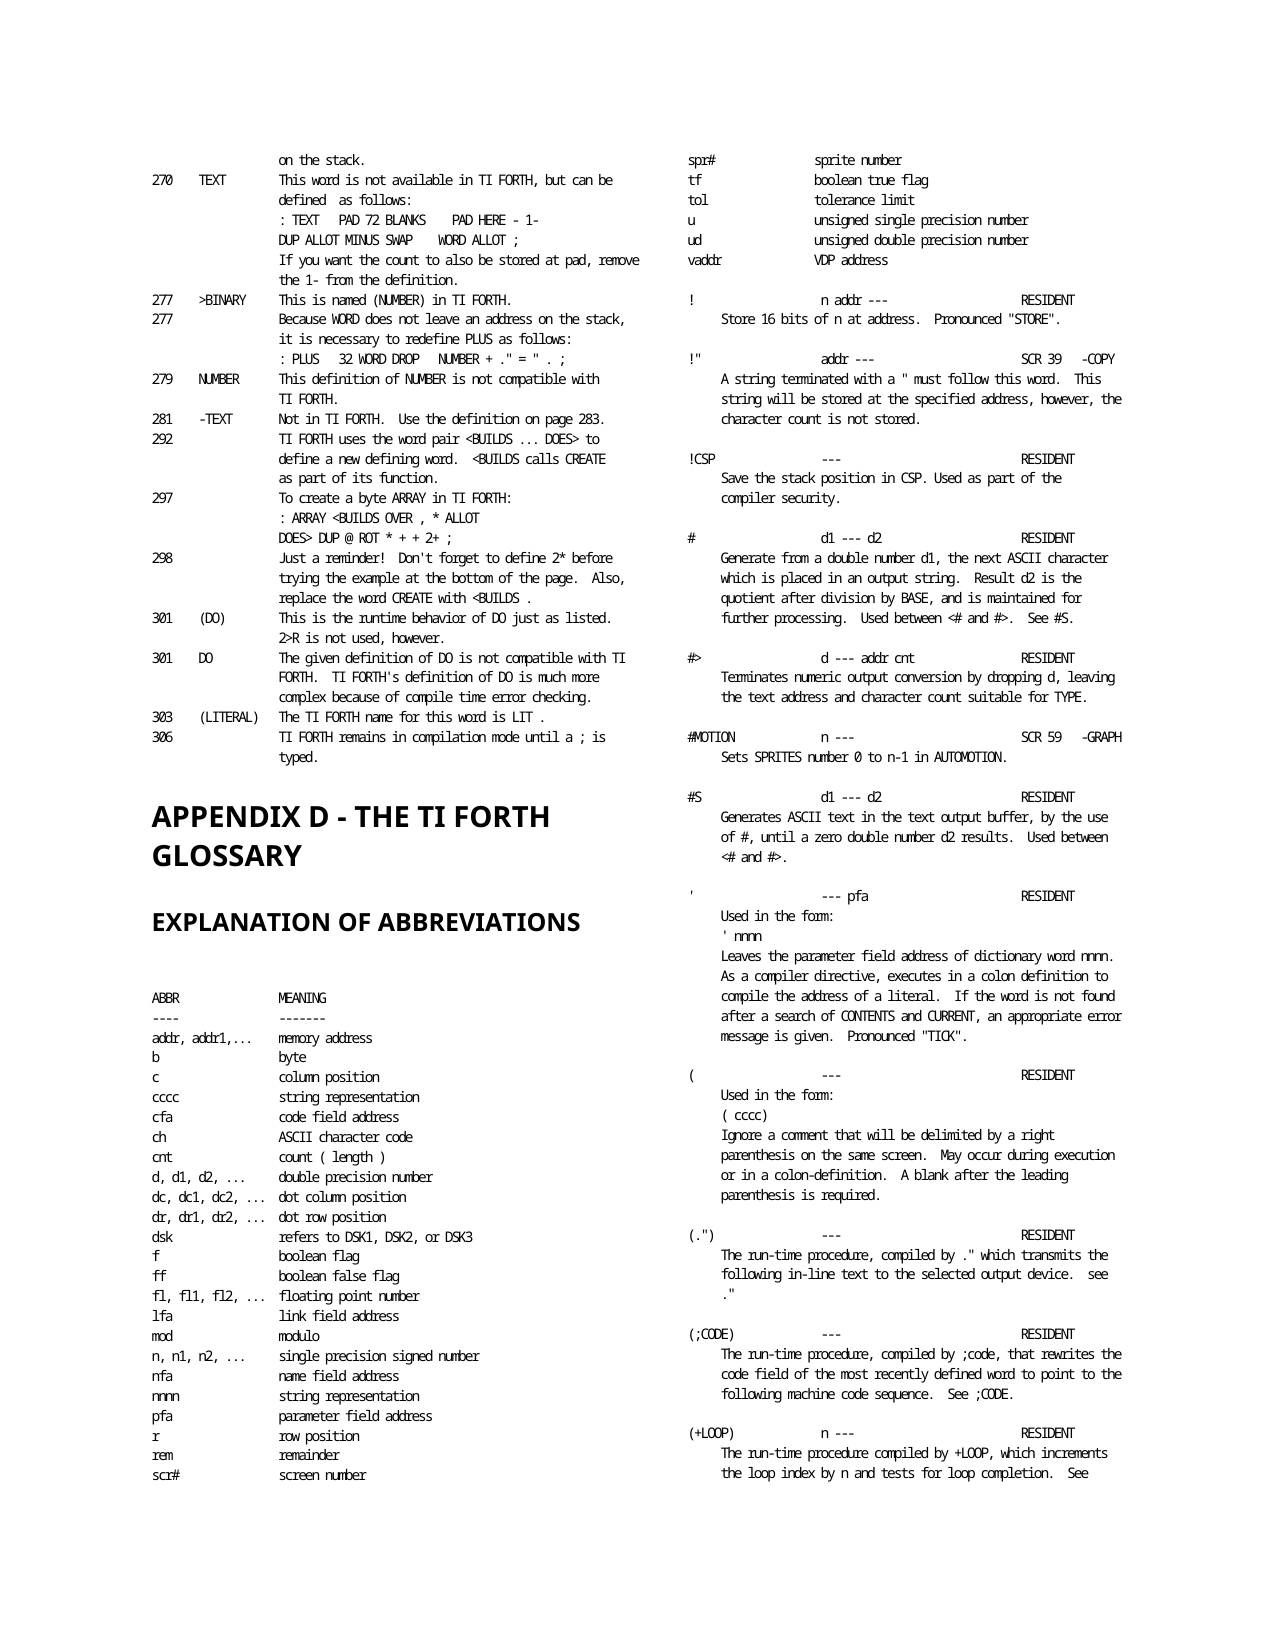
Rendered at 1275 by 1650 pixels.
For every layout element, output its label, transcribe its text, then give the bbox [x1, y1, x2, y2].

text cnt count ( length ) [151, 1147, 642, 1167]
text 270 TEXT This word is not available in TI FORTH, but can be [151, 170, 642, 190]
text <# and #>. [687, 846, 1177, 866]
text ( cccc) [687, 1105, 1177, 1125]
text ABBR MEANING [151, 988, 642, 1007]
text ---- ------- [151, 1007, 642, 1027]
text scr# screen number [151, 1465, 642, 1485]
text message is given. Pronounced "TICK". [687, 1025, 1177, 1045]
text complex because of compile time error checking. [151, 687, 642, 707]
text Sets SPRITES number 0 to n-1 in AUTOMOTION. [687, 747, 1177, 767]
text following machine code sequence. See ;CODE. [687, 1383, 1177, 1403]
text 2>R is not used, however. [151, 627, 642, 647]
text Leaves the parameter field address of dictionary word nnnn. [687, 946, 1177, 966]
text (.") --- RESIDENT [687, 1224, 1177, 1244]
text : TEXT PAD 72 BLANKS PAD HERE - 1- [151, 210, 642, 229]
text tol tolerance limit [687, 190, 1177, 210]
text ud unsigned double precision number [687, 229, 1177, 249]
text Ignore a comment that will be delimited by a right [687, 1125, 1177, 1145]
text code field of the most recently defined word to point to the [687, 1364, 1177, 1383]
text 281 -TEXT Not in TI FORTH. Use the definition on page 283. [151, 409, 642, 428]
text u unsigned single precision number [687, 210, 1177, 229]
text DOES> DUP @ ROT * + + 2+ ; [151, 528, 642, 548]
text cfa code field address [151, 1107, 642, 1127]
text trying the example at the bottom of the page. Also, [151, 568, 642, 588]
text following in-line text to the selected output device. see [687, 1264, 1177, 1284]
text !" addr --- SCR 39 -COPY [687, 349, 1177, 369]
text 279 NUMBER This definition of NUMBER is not compatible with [151, 369, 642, 389]
text ch ASCII character code [151, 1127, 642, 1147]
text #S d1 --- d2 RESIDENT [687, 787, 1177, 807]
text f boolean flag [151, 1246, 642, 1266]
text defined as follows: [151, 190, 642, 210]
text lfa link field address [151, 1306, 642, 1326]
text The run-time procedure, compiled by ." which transmits the [687, 1244, 1177, 1264]
text dr, dr1, dr2, ... dot row position [151, 1206, 642, 1226]
text quotient after division by BASE, and is maintained for [687, 588, 1177, 608]
text n, n1, n2, ... single precision signed number [151, 1346, 642, 1366]
text replace the word CREATE with <BUILDS . [151, 588, 642, 608]
text nfa name field address [151, 1366, 642, 1386]
text ." [687, 1284, 1177, 1304]
text FORTH. TI FORTH's definition of DO is much more [151, 667, 642, 687]
text d, d1, d2, ... double precision number [151, 1167, 642, 1187]
text after a search of CONTENTS and CURRENT, an appropriate error [687, 1006, 1177, 1025]
text 292 TI FORTH uses the word pair <BUILDS ... DOES> to [151, 428, 642, 448]
text addr, addr1,... memory address [151, 1027, 642, 1047]
text Save the stack position in CSP. Used as part of the [687, 468, 1177, 488]
text DUP ALLOT MINUS SWAP WORD ALLOT ; [151, 229, 642, 249]
text The run-time procedure compiled by +LOOP, which increments [687, 1443, 1177, 1463]
text spr# sprite number [687, 150, 1177, 170]
text Generate from a double number d1, the next ASCII character [687, 548, 1177, 568]
text Terminates numeric output conversion by dropping d, leaving [687, 667, 1177, 687]
text Used in the form: [687, 906, 1177, 926]
text the text address and character count suitable for TYPE. [687, 687, 1177, 707]
text 306 TI FORTH remains in compilation mode until a ; is [151, 727, 642, 747]
text A string terminated with a " must follow this word. This [687, 369, 1177, 389]
text string will be stored at the specified address, however, the [687, 389, 1177, 409]
text dc, dc1, dc2, ... dot column position [151, 1187, 642, 1206]
text ! n addr --- RESIDENT [687, 289, 1177, 309]
text dsk refers to DSK1, DSK2, or DSK3 [151, 1226, 642, 1246]
text r row position [151, 1425, 642, 1445]
text mod modulo [151, 1326, 642, 1346]
text 298 Just a reminder! Don't forget to define 2* before [151, 548, 642, 568]
text compile the address of a literal. If the word is not found [687, 986, 1177, 1006]
text TI FORTH. [151, 389, 642, 409]
text typed. [151, 747, 642, 767]
text cccc string representation [151, 1087, 642, 1107]
text 301 DO The given definition of DO is not compatible with TI [151, 647, 642, 667]
text parenthesis on the same screen. May occur during execution [687, 1145, 1177, 1165]
text #> d --- addr cnt RESIDENT [687, 647, 1177, 667]
text # d1 --- d2 RESIDENT [687, 528, 1177, 548]
text nnnn string representation [151, 1386, 642, 1405]
text 277 Because WORD does not leave an address on the stack, [151, 309, 642, 329]
text it is necessary to redefine PLUS as follows: [151, 329, 642, 349]
text the loop index by n and tests for loop completion. See [687, 1463, 1177, 1483]
text the 1- from the definition. [151, 269, 642, 289]
text (;CODE) --- RESIDENT [687, 1324, 1177, 1344]
text : ARRAY <BUILDS OVER , * ALLOT [151, 508, 642, 528]
text : PLUS 32 WORD DROP NUMBER + ." = " . ; [151, 349, 642, 369]
text as part of its function. [151, 468, 642, 488]
text Generates ASCII text in the text output buffer, by the use [687, 807, 1177, 826]
text of #, until a zero double number d2 results. Used between [687, 826, 1177, 846]
text which is placed in an output string. Result d2 is the [687, 568, 1177, 588]
text 277 >BINARY This is named (NUMBER) in TI FORTH. [151, 289, 642, 309]
text rem remainder [151, 1445, 642, 1465]
text #MOTION n --- SCR 59 -GRAPH [687, 727, 1177, 747]
text 303 (LITERAL) The TI FORTH name for this word is LIT . [151, 707, 642, 727]
text on the stack. [151, 150, 642, 170]
text 301 (DO) This is the runtime behavior of DO just as listed. [151, 608, 642, 627]
text Store 16 bits of n at address. Pronounced "STORE". [687, 309, 1177, 329]
text 297 To create a byte ARRAY in TI FORTH: [151, 488, 642, 508]
text or in a colon-definition. A blank after the leading [687, 1165, 1177, 1184]
subtitle APPENDIX D - THE TI FORTH GLOSSARY [151, 796, 642, 875]
text b byte [151, 1047, 642, 1067]
text further processing. Used between <# and #>. See #S. [687, 608, 1177, 627]
text Used in the form: [687, 1085, 1177, 1105]
text ' nnnn [687, 926, 1177, 946]
text ' --- pfa RESIDENT [687, 886, 1177, 906]
text vaddr VDP address [687, 249, 1177, 269]
text c column position [151, 1067, 642, 1087]
text As a compiler directive, executes in a colon definition to [687, 966, 1177, 986]
text The run-time procedure, compiled by ;code, that rewrites the [687, 1344, 1177, 1364]
text character count is not stored. [687, 409, 1177, 428]
text ff boolean false flag [151, 1266, 642, 1286]
text If you want the count to also be stored at pad, remove [151, 249, 642, 269]
subtitle EXPLANATION OF ABBREVIATIONS [151, 904, 642, 938]
text compiler security. [687, 488, 1177, 508]
text tf boolean true flag [687, 170, 1177, 190]
text ( --- RESIDENT [687, 1065, 1177, 1085]
text pfa parameter field address [151, 1405, 642, 1425]
text !CSP --- RESIDENT [687, 448, 1177, 468]
text parenthesis is required. [687, 1184, 1177, 1204]
text fl, fl1, fl2, ... floating point number [151, 1286, 642, 1306]
text (+LOOP) n --- RESIDENT [687, 1423, 1177, 1443]
text define a new defining word. <BUILDS calls CREATE [151, 448, 642, 468]
